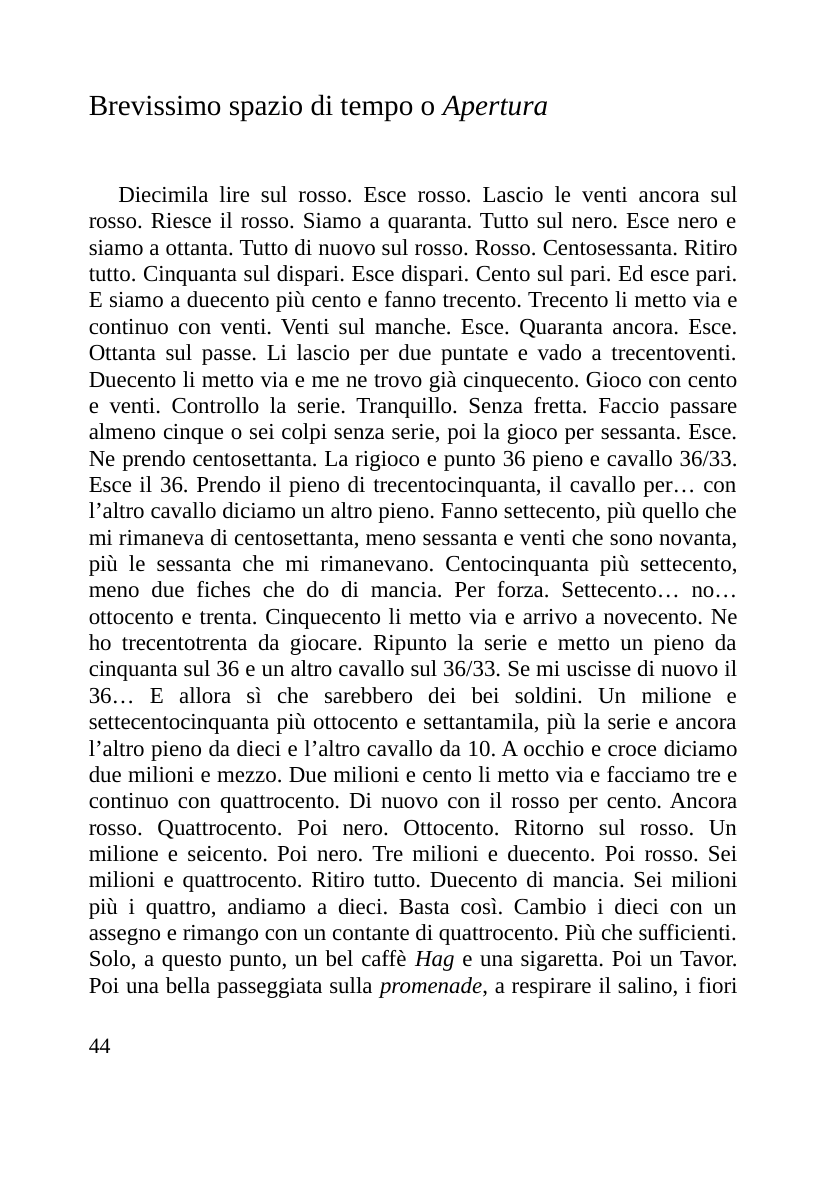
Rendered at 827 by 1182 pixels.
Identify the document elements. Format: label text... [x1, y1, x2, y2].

text Diecimila lire sul rosso. Esce rosso. Lascio le venti ancora sul rosso. Riesce il rosso. Siamo a quaranta. Tutto sul nero. Esce nero e siamo a ottanta. Tutto di nuovo sul rosso. Rosso. Centosessanta. Ritiro tutto. Cinquanta sul dispari. Esce dispari. Cento sul pari. Ed esce pari. E siamo a duecento più cento e fanno trecento. Trecento li metto via e continuo con venti. Venti sul manche. Esce. Quaranta ancora. Esce. Ottanta sul passe. Li lascio per due puntate e vado a trecentoventi. Duecento li metto via e me ne trovo già cinquecento. Gioco con cento e venti. Controllo la serie. Tranquillo. Senza fretta. Faccio passare almeno cinque o sei colpi senza serie, poi la gioco per sessanta. Esce. Ne prendo centosettanta. La rigioco e punto 36 pieno e cavallo 36/33. Esce il 36. Prendo il pieno di trecentocinquanta, il cavallo per… con l’altro cavallo diciamo un altro pieno. Fanno settecento, più quello che mi rimaneva di centosettanta, meno sessanta e venti che sono novanta, più le sessanta che mi rimanevano. Centocinquanta più settecento, meno due fiches che do di mancia. Per forza. Settecento… no… ottocento e trenta. Cinquecento li metto via e arrivo a novecento. Ne ho trecentotrenta da giocare. Ripunto la serie e metto un pieno da cinquanta sul 36 e un altro cavallo sul 36/33. Se mi uscisse di nuovo il 36… E allora sì che sarebbero dei bei soldini. Un milione e settecentocinquanta più ottocento e settantamila, più la serie e ancora l’altro pieno da dieci e l’altro cavallo da 10. A occhio e croce diciamo due milioni e mezzo. Due milioni e cento li metto via e facciamo tre e continuo con quattrocento. Di nuovo con il rosso per cento. Ancora rosso. Quattrocento. Poi nero. Ottocento. Ritorno sul rosso. Un milione e seicento. Poi nero. Tre milioni e duecento. Poi rosso. Sei milioni e quattrocento. Ritiro tutto. Duecento di mancia. Sei milioni più i quattro, andiamo a dieci. Basta così. Cambio i dieci con un assegno e rimango con un contante di quattrocento. Più che sufficienti. Solo, a questo punto, un bel caffè Hag e una sigaretta. Poi un Tavor. Poi una bella passeggiata sulla promenade, a respirare il salino, i fiori [88, 181, 738, 998]
text Brevissimo spazio di tempo o Apertura [88, 88, 738, 122]
